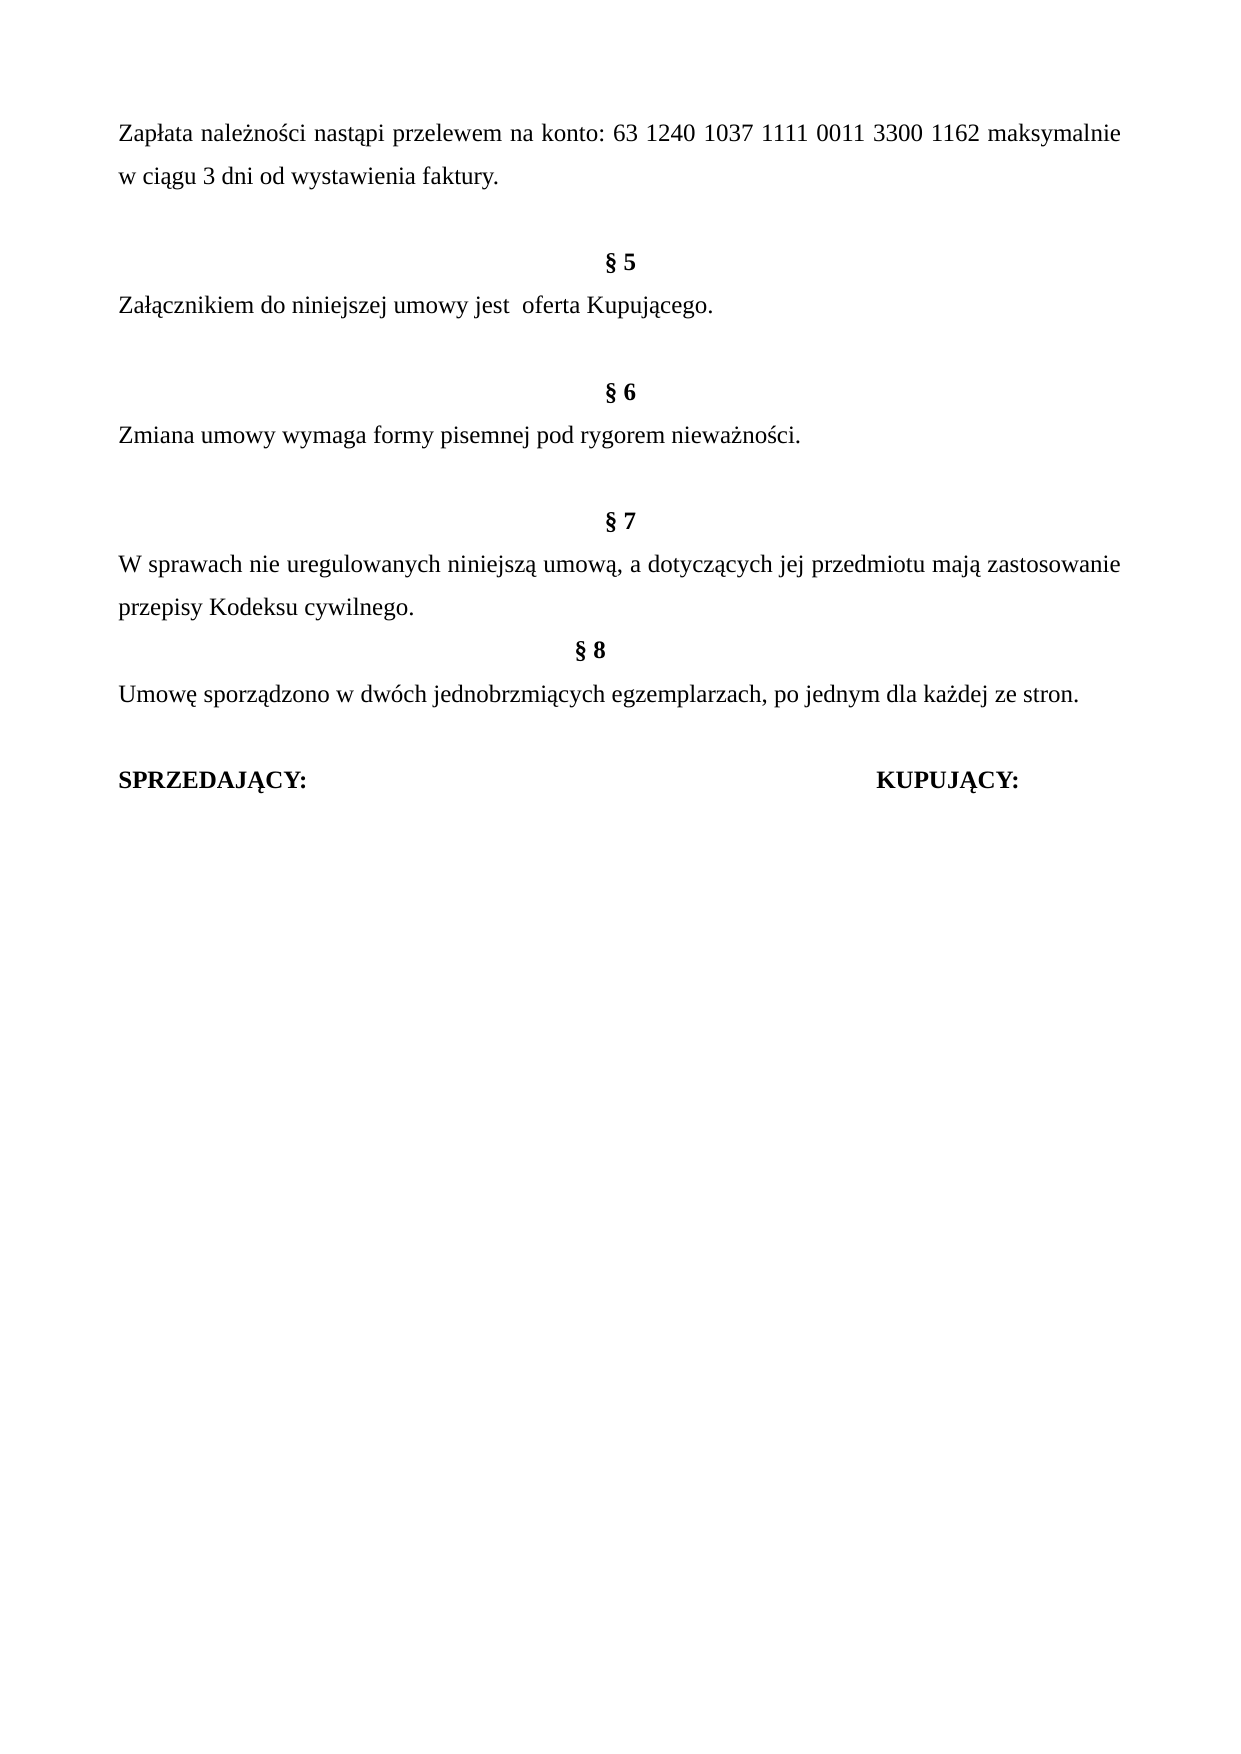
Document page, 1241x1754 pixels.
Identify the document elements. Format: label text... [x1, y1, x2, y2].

text § 6 [118, 377, 1122, 406]
text Załącznikiem do niniejszej umowy jest oferta Kupującego. [118, 291, 1122, 319]
text § 5 [118, 247, 1122, 276]
text W sprawach nie uregulowanych niniejszą umową, a dotyczących jej przedmiotu mają zastosowanie przepisy Kodeksu cywilnego. [118, 549, 1122, 621]
text Zapłata należności nastąpi przelewem na konto: 63 1240 1037 1111 0011 3300 1162 maksymalnie w ciągu 3 dni od wystawienia faktury. [118, 118, 1122, 190]
text Umowę sporządzono w dwóch jednobrzmiących egzemplarzach, po jednym dla każdej ze stron. [118, 679, 1122, 707]
text Zmiana umowy wymaga formy pisemnej pod rygorem nieważności. [118, 420, 1122, 449]
text SPRZEDAJĄCY: KUPUJĄCY: [118, 765, 1122, 794]
text § 8 [118, 636, 1122, 664]
text § 7 [118, 506, 1122, 535]
